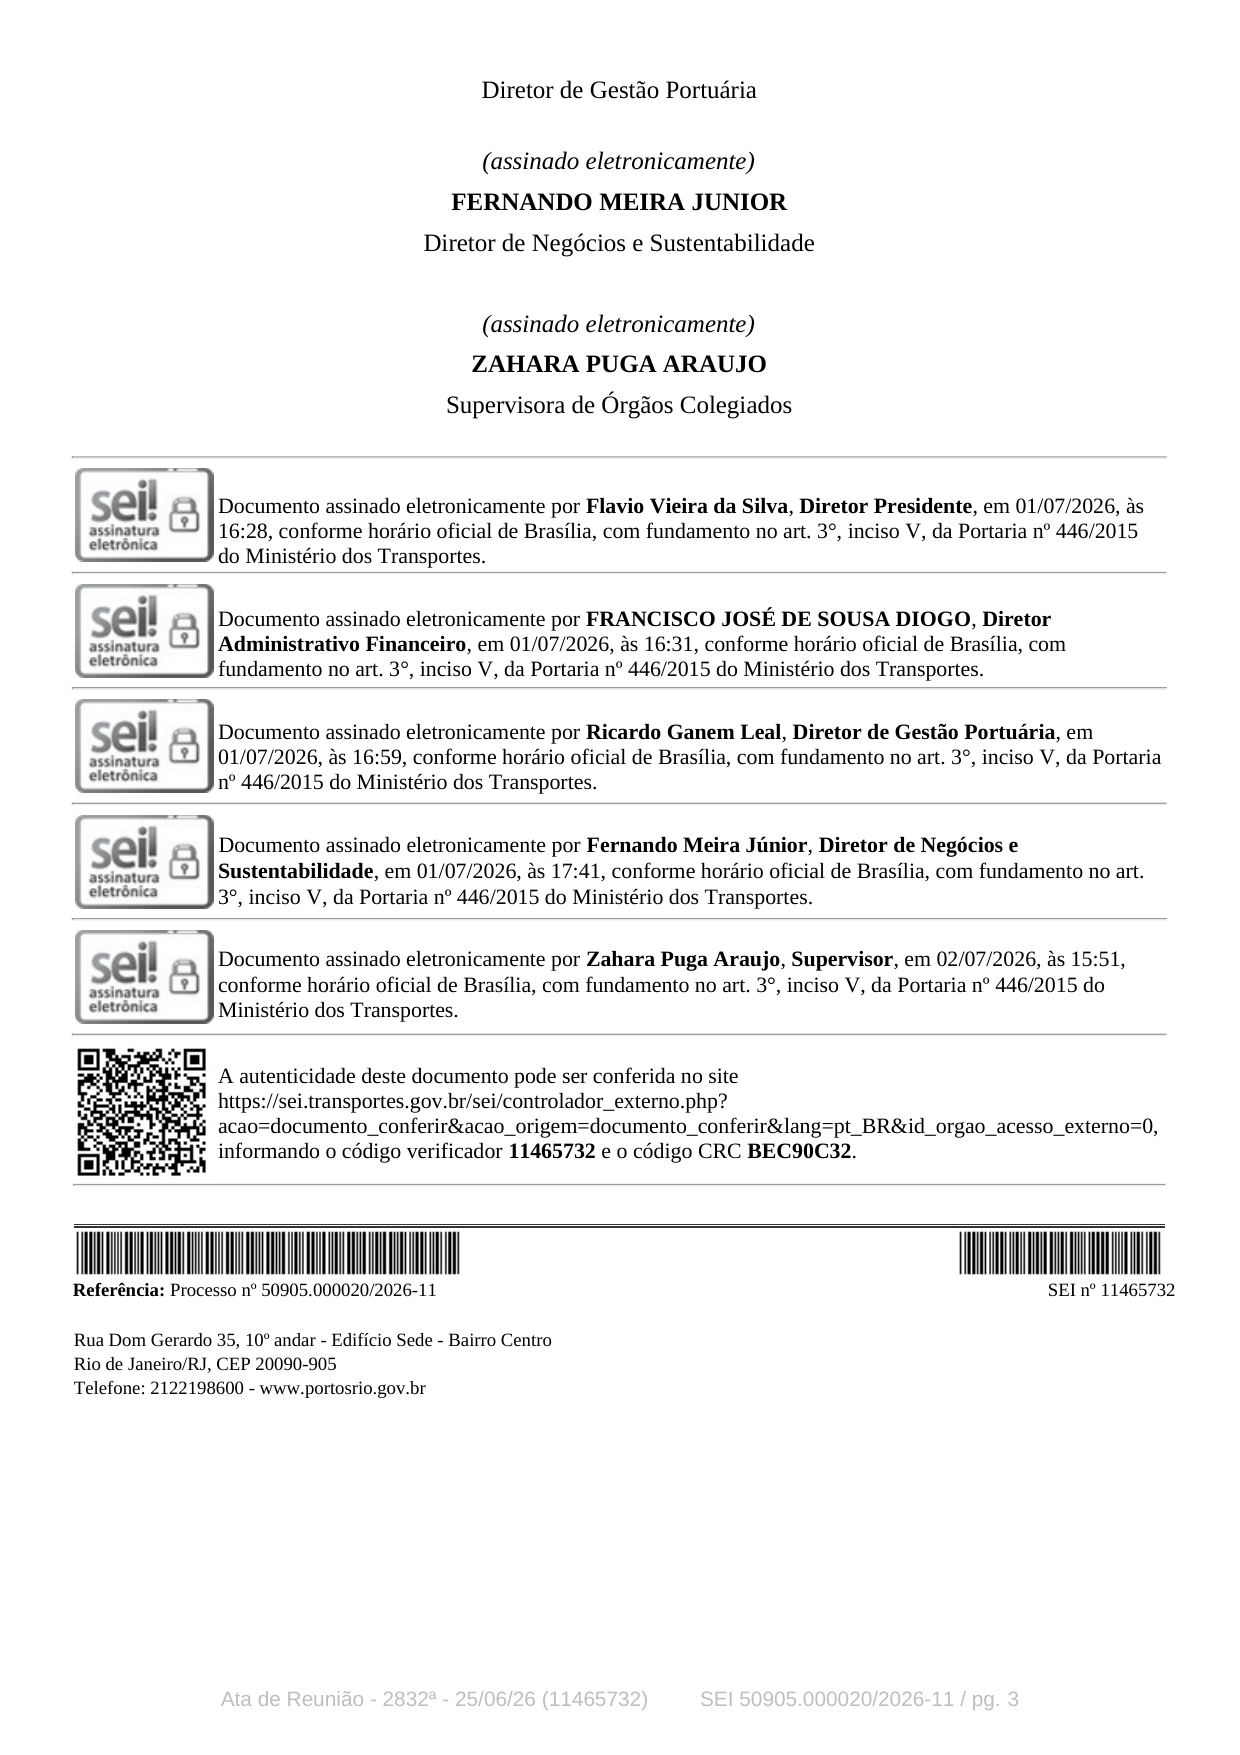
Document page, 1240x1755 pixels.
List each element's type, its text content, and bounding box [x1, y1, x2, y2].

text Sustentabilidade, em 01/07/2026, às 17:41, conforme horário oficial de Brasília, com fundamento no art. 3°, inciso V, da Portaria nº 446/2015 do Ministério dos Transportes. [218, 858, 1175, 909]
text Documento assinado eletronicamente por Zahara Puga Araujo, Supervisor, em 02/07/2026, às 15:51, conforme horário oficial de Brasília, com fundamento no art. 3°, inciso V, da Portaria nº 446/2015 do Ministério dos Transportes. [218, 946, 1175, 1022]
text A autenticidade deste documento pode ser conferida no site https://sei.transportes.gov.br/sei/controlador_externo.php? [218, 1063, 1175, 1113]
text Telefone: 2122198600 - www.portosrio.gov.br [74, 1377, 1175, 1398]
text Documento assinado eletronicamente por Fernando Meira Júnior, Diretor de Negócios e [218, 832, 1175, 857]
text Referência: Processo nº 50905.000020/2026-11 SEI nº 11465732 [73, 1279, 1175, 1301]
text Rio de Janeiro/RJ, CEP 20090-905 [74, 1353, 1175, 1374]
text Documento assinado eletronicamente por Flavio Vieira da Silva, Diretor Presidente, em 01/07/2026, às 16:28, conforme horário oficial de Brasília, com fundamento no art. 3°, inciso V, da Portaria nº 446/2015 do Ministério dos Transportes. [218, 493, 1163, 568]
text acao=documento_conferir&acao_origem=documento_conferir&lang=pt_BR&id_orgao_acesso_externo=0, informando o código verificador 11465732 e o código CRC BEC90C32. [218, 1113, 1175, 1164]
text Documento assinado eletronicamente por Ricardo Ganem Leal, Diretor de Gestão Portuária, em 01/07/2026, às 16:59, conforme horário oficial de Brasília, com fundamento no art. 3°, inciso V, da Portaria nº 446/2015 do Ministério dos Transportes. [218, 719, 1175, 794]
text Supervisora de Órgãos Colegiados [74, 390, 1163, 419]
text Diretor de Gestão Portuária [74, 75, 1164, 104]
text FERNANDO MEIRA JUNIOR [74, 187, 1164, 216]
text Rua Dom Gerardo 35, 10º andar - Edifício Sede - Bairro Centro [74, 1329, 1175, 1351]
text (assinado eletronicamente) [74, 146, 1165, 175]
text Diretor de Negócios e Sustentabilidade [74, 228, 1164, 256]
text Documento assinado eletronicamente por FRANCISCO JOSÉ DE SOUSA DIOGO, Diretor Administrativo Financeiro, em 01/07/2026, às 16:31, conforme horário oficial de Brasília, com fundamento no art. 3°, inciso V, da Portaria nº 446/2015 do Ministério dos Transportes. [218, 606, 1175, 681]
text (assinado eletronicamente) [74, 309, 1165, 338]
text ZAHARA PUGA ARAUJO [74, 349, 1164, 378]
